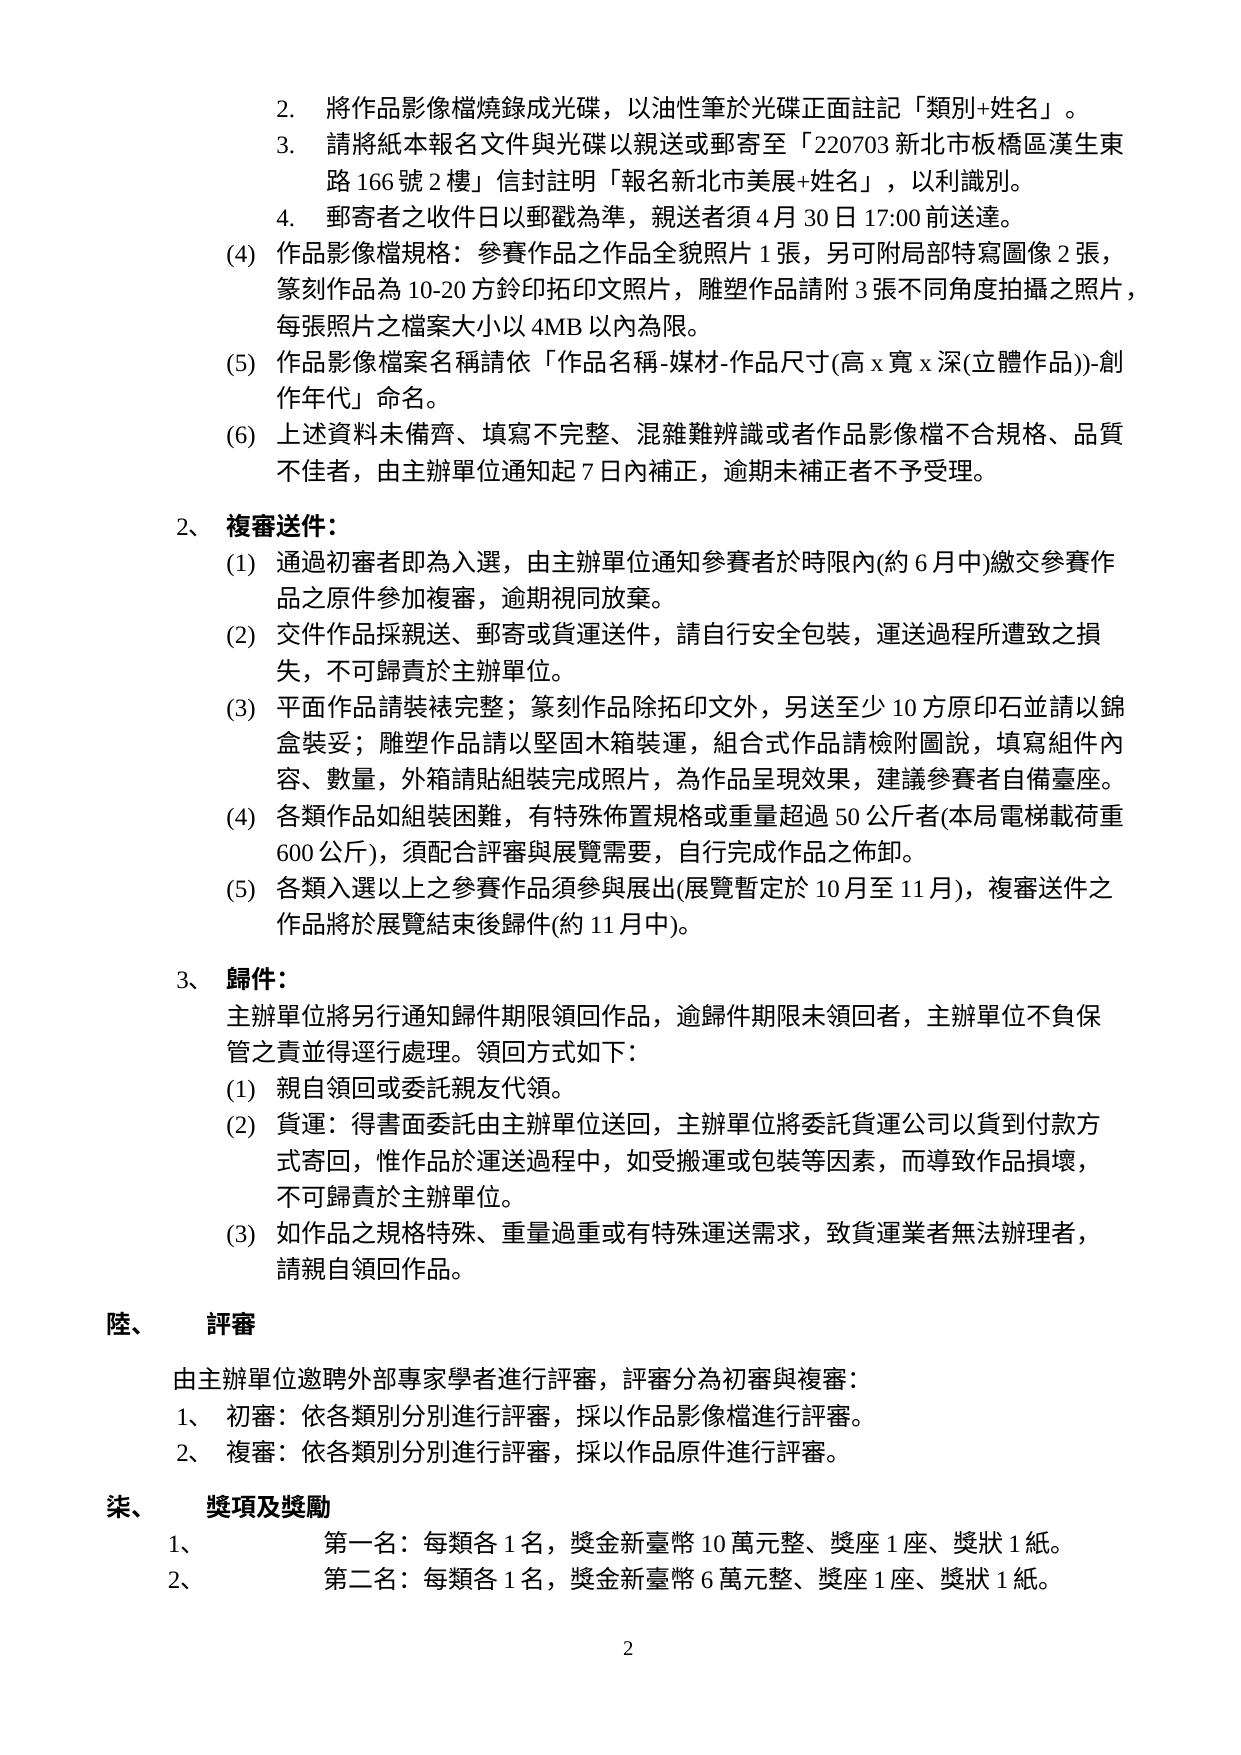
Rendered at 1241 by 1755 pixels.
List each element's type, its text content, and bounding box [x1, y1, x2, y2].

text 由主辦單位邀聘外部專家學者進行評審，評審分為初審與複審： [172, 1360, 1125, 1396]
list 交件作品採親送、郵寄或貨運送件，請自行安全包裝，運送過程所遭致之損失，不可歸責於主辦單位。 [226, 615, 1125, 687]
list 作品影像檔案名稱請依「作品名稱-媒材-作品尺寸(高x寬x深(立體作品))-創作年代」命名。 [226, 342, 1125, 415]
list 上述資料未備齊、填寫不完整、混雜難辨識或者作品影像檔不合規格、品質不佳者，由主辦單位通知起7日內補正，逾期未補正者不予受理。 [226, 415, 1125, 487]
list 各類入選以上之參賽作品須參與展出(展覽暫定於10月至11月)，複審送件之作品將於展覽結束後歸件(約11月中)。 [226, 869, 1125, 941]
list 郵寄者之收件日以郵戳為準，親送者須4月30日17:00前送達。 [276, 197, 1125, 234]
list 如作品之規格特殊、重量過重或有特殊運送需求，致貨運業者無法辦理者，請親自領回作品。 [226, 1214, 1125, 1286]
list 通過初審者即為入選，由主辦單位通知參賽者於時限內(約6月中)繳交參賽作品之原件參加複審，逾期視同放棄。 [226, 542, 1125, 615]
list 歸件： [176, 960, 1125, 996]
list 貨運：得書面委託由主辦單位送回，主辦單位將委託貨運公司以貨到付款方式寄回，惟作品於運送過程中，如受搬運或包裝等因素，而導致作品損壞，不可歸責於主辦單位。 [226, 1105, 1125, 1214]
list 第二名：每類各1名，獎金新臺幣6萬元整、獎座1座、獎狀1紙。 [168, 1560, 1125, 1596]
list 將作品影像檔燒錄成光碟，以油性筆於光碟正面註記「類別+姓名」。 [276, 89, 1125, 125]
list 複審：依各類別分別進行評審，採以作品原件進行評審。 [176, 1432, 1125, 1469]
list 獎項及獎勵 [106, 1487, 1125, 1524]
list 第一名：每類各1名，獎金新臺幣10萬元整、獎座1座、獎狀1紙。 [168, 1524, 1125, 1560]
list 請將紙本報名文件與光碟以親送或郵寄至「220703新北市板橋區漢生東路166號2樓」信封註明「報名新北市美展+姓名」，以利識別。 [276, 125, 1125, 197]
list 評審 [106, 1305, 1125, 1341]
list 平面作品請裝裱完整；篆刻作品除拓印文外，另送至少10方原印石並請以錦盒裝妥；雕塑作品請以堅固木箱裝運，組合式作品請檢附圖說，填寫組件內容、數量，外箱請貼組裝完成照片，為作品呈現效果，建議參賽者自備臺座。 [226, 687, 1125, 796]
list 各類作品如組裝困難，有特殊佈置規格或重量超過50公斤者(本局電梯載荷重600公斤)，須配合評審與展覽需要，自行完成作品之佈卸。 [226, 796, 1125, 869]
list 作品影像檔規格：參賽作品之作品全貌照片1張，另可附局部特寫圖像2張，篆刻作品為10-20方鈴印拓印文照片，雕塑作品請附3張不同角度拍攝之照片，每張照片之檔案大小以4MB以內為限。 [226, 234, 1125, 342]
list 初審：依各類別分別進行評審，採以作品影像檔進行評審。 [176, 1396, 1125, 1432]
list 親自領回或委託親友代領。 [226, 1069, 1125, 1105]
list 複審送件： [176, 506, 1125, 542]
text 主辦單位將另行通知歸件期限領回作品，逾歸件期限未領回者，主辦單位不負保管之責並得逕行處理。領回方式如下： [226, 996, 1125, 1069]
